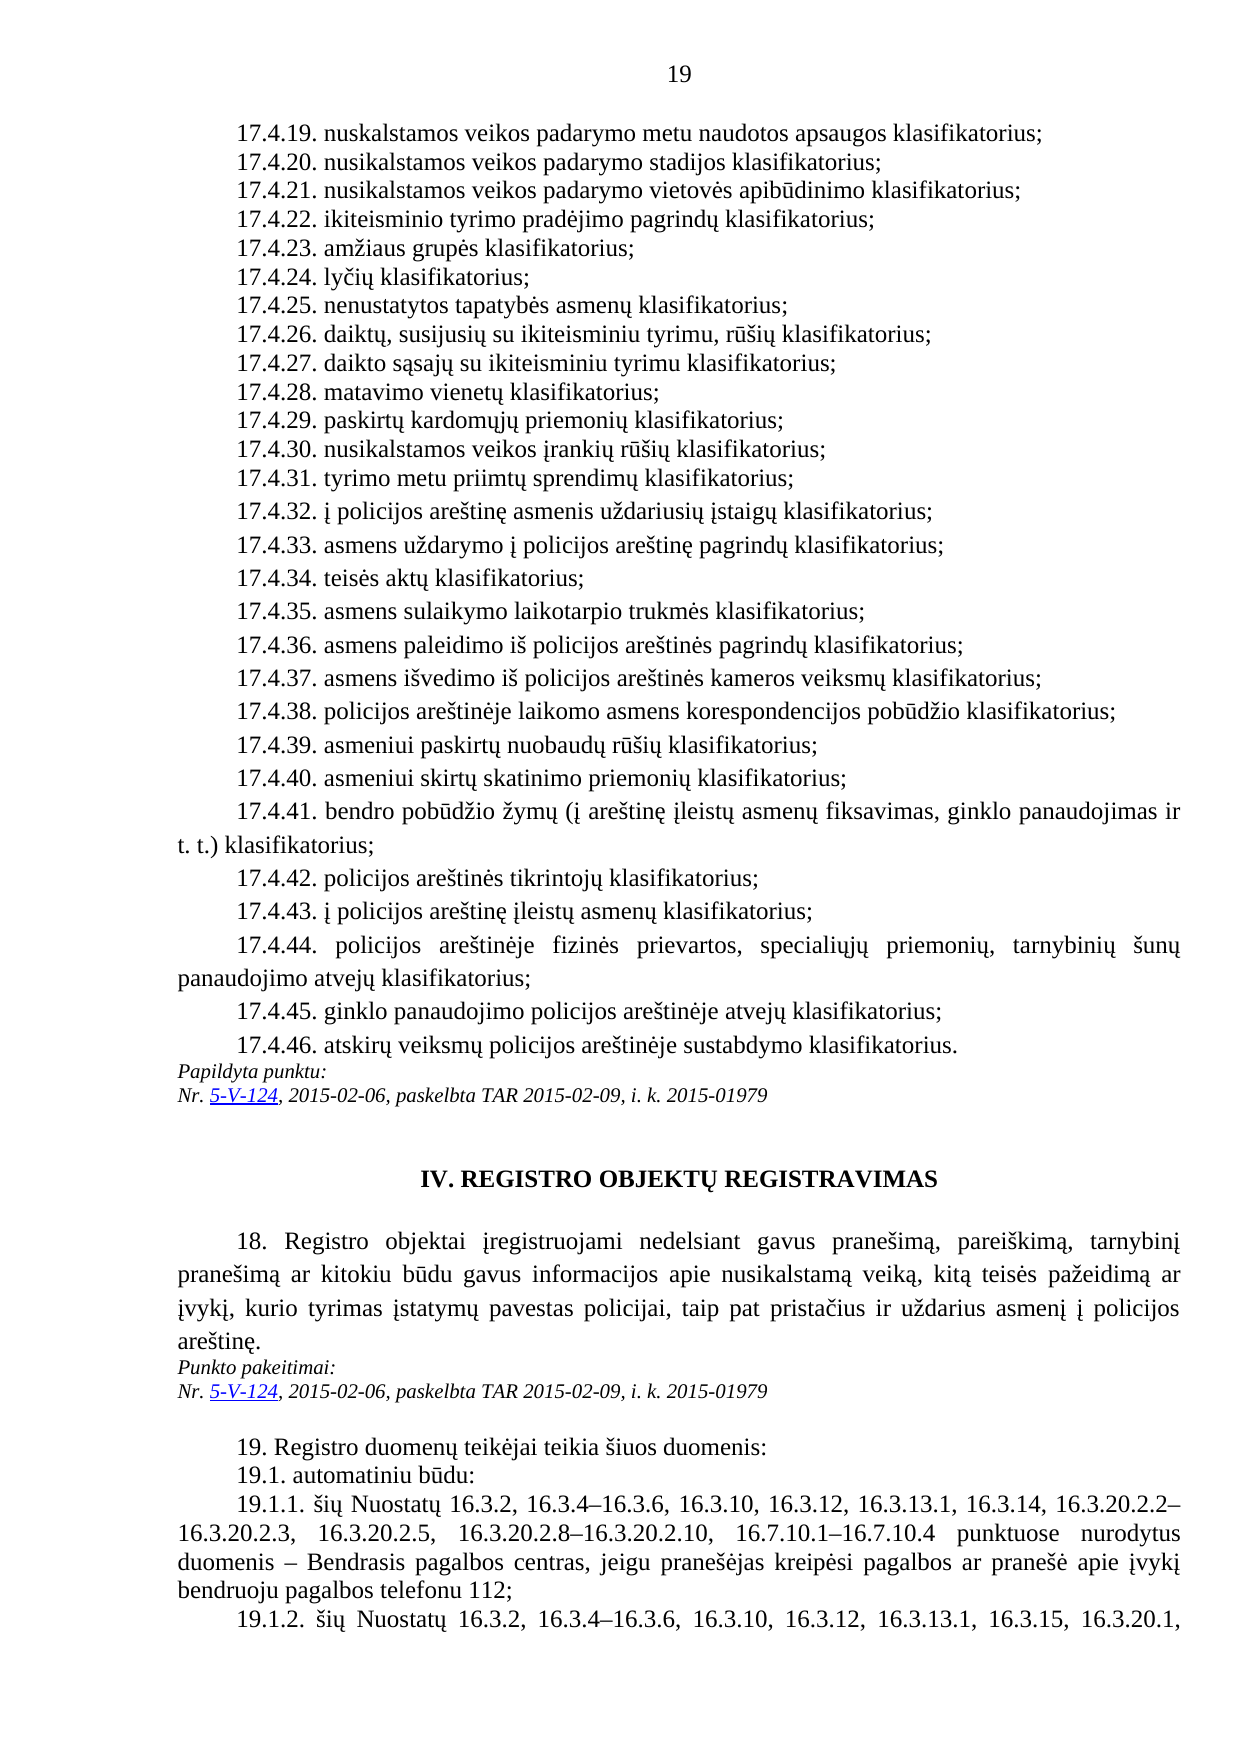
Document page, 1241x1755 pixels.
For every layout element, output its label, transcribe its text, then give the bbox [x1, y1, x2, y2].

text 17.4.33. asmens uždarymo į policijos areštinę pagrindų klasifikatorius; [177, 525, 1181, 558]
text 17.4.41. bendro pobūdžio žymų (į areštinę įleistų asmenų fiksavimas, ginklo panaudojimas ir t. t.) klasifikatorius; [177, 792, 1181, 858]
text 17.4.32. į policijos areštinę asmenis uždariusių įstaigų klasifikatorius; [177, 492, 1181, 525]
text 17.4.39. asmeniui paskirtų nuobaudų rūšių klasifikatorius; [177, 725, 1181, 758]
text 19. Registro duomenų teikėjai teikia šiuos duomenis: [177, 1432, 1181, 1461]
text Nr. 5-V-124, 2015-02-06, paskelbta TAR 2015-02-09, i. k. 2015-01979 [177, 1379, 1181, 1403]
text 17.4.20. nusikalstamos veikos padarymo stadijos klasifikatorius; [177, 147, 1181, 176]
text 17.4.30. nusikalstamos veikos įrankių rūšių klasifikatorius; [177, 434, 1181, 463]
text 19.1.1. šių Nuostatų 16.3.2, 16.3.4–16.3.6, 16.3.10, 16.3.12, 16.3.13.1, 16.3.14, 16.3.20.2.2–16.3.20.2.3, 16.3.20.2.5, 16.3.20.2.8–16.3.20.2.10, 16.7.10.1–16.7.10.4 punktuose nurodytus duomenis – Bendrasis pagalbos centras, jeigu pranešėjas kreipėsi pagalbos ar pranešė apie įvykį bendruoju pagalbos telefonu 112; [177, 1489, 1181, 1604]
text 17.4.42. policijos areštinės tikrintojų klasifikatorius; [177, 858, 1181, 892]
text 17.4.24. lyčių klasifikatorius; [177, 262, 1181, 291]
text Nr. 5-V-124, 2015-02-06, paskelbta TAR 2015-02-09, i. k. 2015-01979 [177, 1083, 1181, 1107]
text Punkto pakeitimai: [177, 1355, 1181, 1379]
text 17.4.22. ikiteisminio tyrimo pradėjimo pagrindų klasifikatorius; [177, 204, 1181, 233]
text Papildyta punktu: [177, 1058, 1181, 1083]
text 17.4.35. asmens sulaikymo laikotarpio trukmės klasifikatorius; [177, 592, 1181, 625]
text 17.4.40. asmeniui skirtų skatinimo priemonių klasifikatorius; [177, 758, 1181, 792]
text 17.4.38. policijos areštinėje laikomo asmens korespondencijos pobūdžio klasifikatorius; [177, 692, 1181, 725]
text 17.4.19. nuskalstamos veikos padarymo metu naudotos apsaugos klasifikatorius; [177, 118, 1181, 147]
text 17.4.34. teisės aktų klasifikatorius; [177, 558, 1181, 592]
text 17.4.27. daikto sąsajų su ikiteisminiu tyrimu klasifikatorius; [177, 348, 1181, 377]
text 17.4.23. amžiaus grupės klasifikatorius; [177, 233, 1181, 262]
text 17.4.26. daiktų, susijusių su ikiteisminiu tyrimu, rūšių klasifikatorius; [177, 319, 1181, 348]
text 17.4.43. į policijos areštinę įleistų asmenų klasifikatorius; [177, 892, 1181, 925]
text 17.4.44. policijos areštinėje fizinės prievartos, specialiųjų priemonių, tarnybinių šunų panaudojimo atvejų klasifikatorius; [177, 925, 1181, 992]
text 17.4.21. nusikalstamos veikos padarymo vietovės apibūdinimo klasifikatorius; [177, 176, 1181, 204]
text 17.4.37. asmens išvedimo iš policijos areštinės kameros veiksmų klasifikatorius; [177, 658, 1181, 692]
text 17.4.45. ginklo panaudojimo policijos areštinėje atvejų klasifikatorius; [177, 992, 1181, 1025]
text 19.1. automatiniu būdu: [177, 1461, 1181, 1489]
text 17.4.29. paskirtų kardomųjų priemonių klasifikatorius; [177, 406, 1181, 434]
text 17.4.36. asmens paleidimo iš policijos areštinės pagrindų klasifikatorius; [177, 625, 1181, 658]
text 17.4.31. tyrimo metu priimtų sprendimų klasifikatorius; [177, 463, 1181, 492]
text 17.4.28. matavimo vienetų klasifikatorius; [177, 377, 1181, 406]
text 18. Registro objektai įregistruojami nedelsiant gavus pranešimą, pareiškimą, tarnybinį pranešimą ar kitokiu būdu gavus informacijos apie nusikalstamą veiką, kitą teisės pažeidimą ar įvykį, kurio tyrimas įstatymų pavestas policijai, taip pat pristačius ir uždarius asmenį į policijos areštinę. [177, 1222, 1181, 1355]
text 19.1.2. šių Nuostatų 16.3.2, 16.3.4–16.3.6, 16.3.10, 16.3.12, 16.3.13.1, 16.3.15, 16.3.20.1, [177, 1604, 1181, 1633]
text 17.4.25. nenustatytos tapatybės asmenų klasifikatorius; [177, 291, 1181, 319]
text IV. REGISTRO OBJEKTŲ REGISTRAVIMAS [177, 1164, 1181, 1193]
text 17.4.46. atskirų veiksmų policijos areštinėje sustabdymo klasifikatorius. [177, 1025, 1181, 1058]
